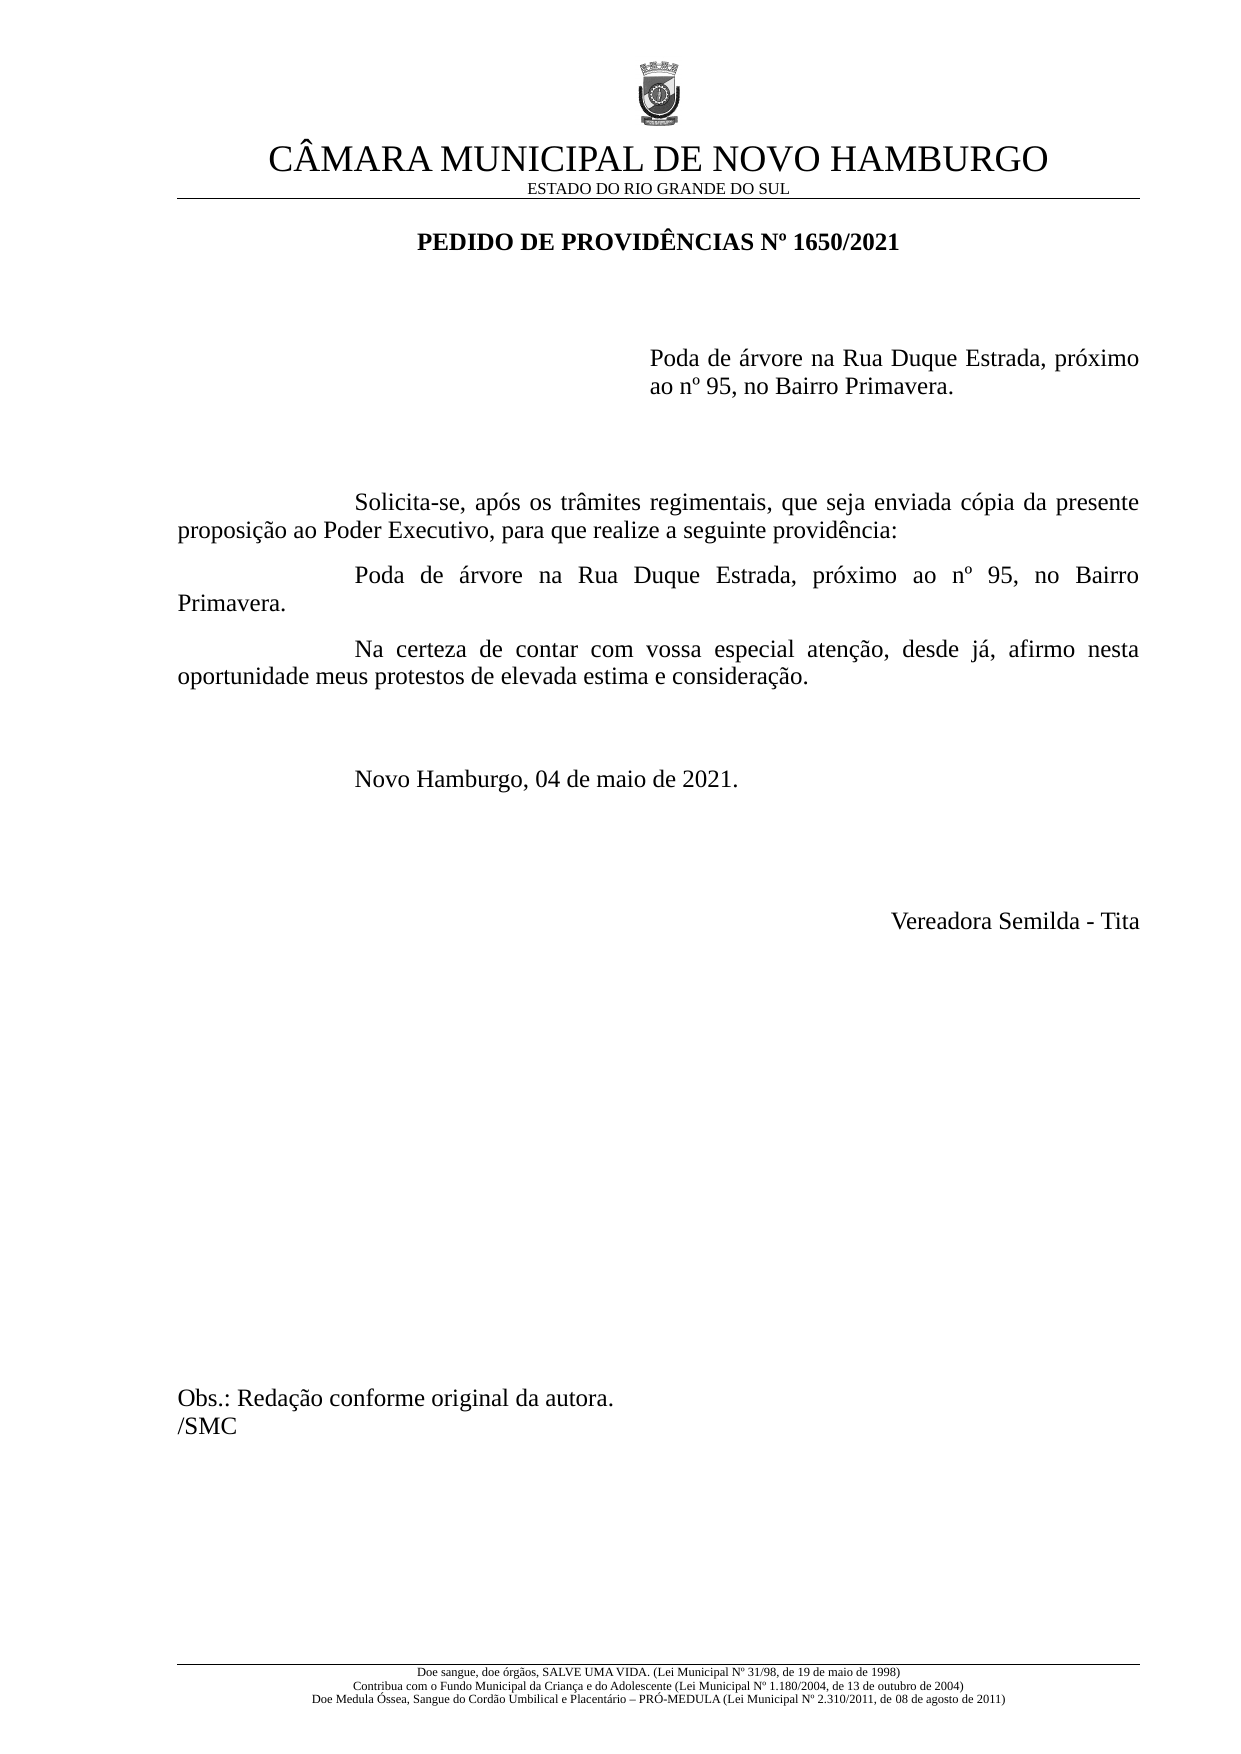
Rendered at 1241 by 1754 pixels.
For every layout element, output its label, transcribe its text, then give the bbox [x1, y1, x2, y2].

text Poda de árvore na Rua Duque Estrada, próximo ao nº 95, no Bairro Primavera. [177, 562, 1140, 617]
text /SMC [177, 1412, 1140, 1440]
text Na certeza de contar com vossa especial atenção, desde já, afirmo nesta oportunidade meus protestos de elevada estima e consideração. [177, 635, 1140, 690]
text PEDIDO DE PROVIDÊNCIAS Nº 1650/2021 [177, 228, 1140, 256]
text Poda de árvore na Rua Duque Estrada, próximo ao nº 95, no Bairro Primavera. [649, 344, 1140, 400]
text Vereadora Semilda - Tita [177, 907, 1140, 935]
text Novo Hamburgo, 04 de maio de 2021. [177, 765, 1140, 793]
text Solicita-se, após os trâmites regimentais, que seja enviada cópia da presente proposição ao Poder Executivo, para que realize a seguinte providência: [177, 488, 1140, 544]
text Obs.: Redação conforme original da autora. [177, 1384, 1140, 1412]
